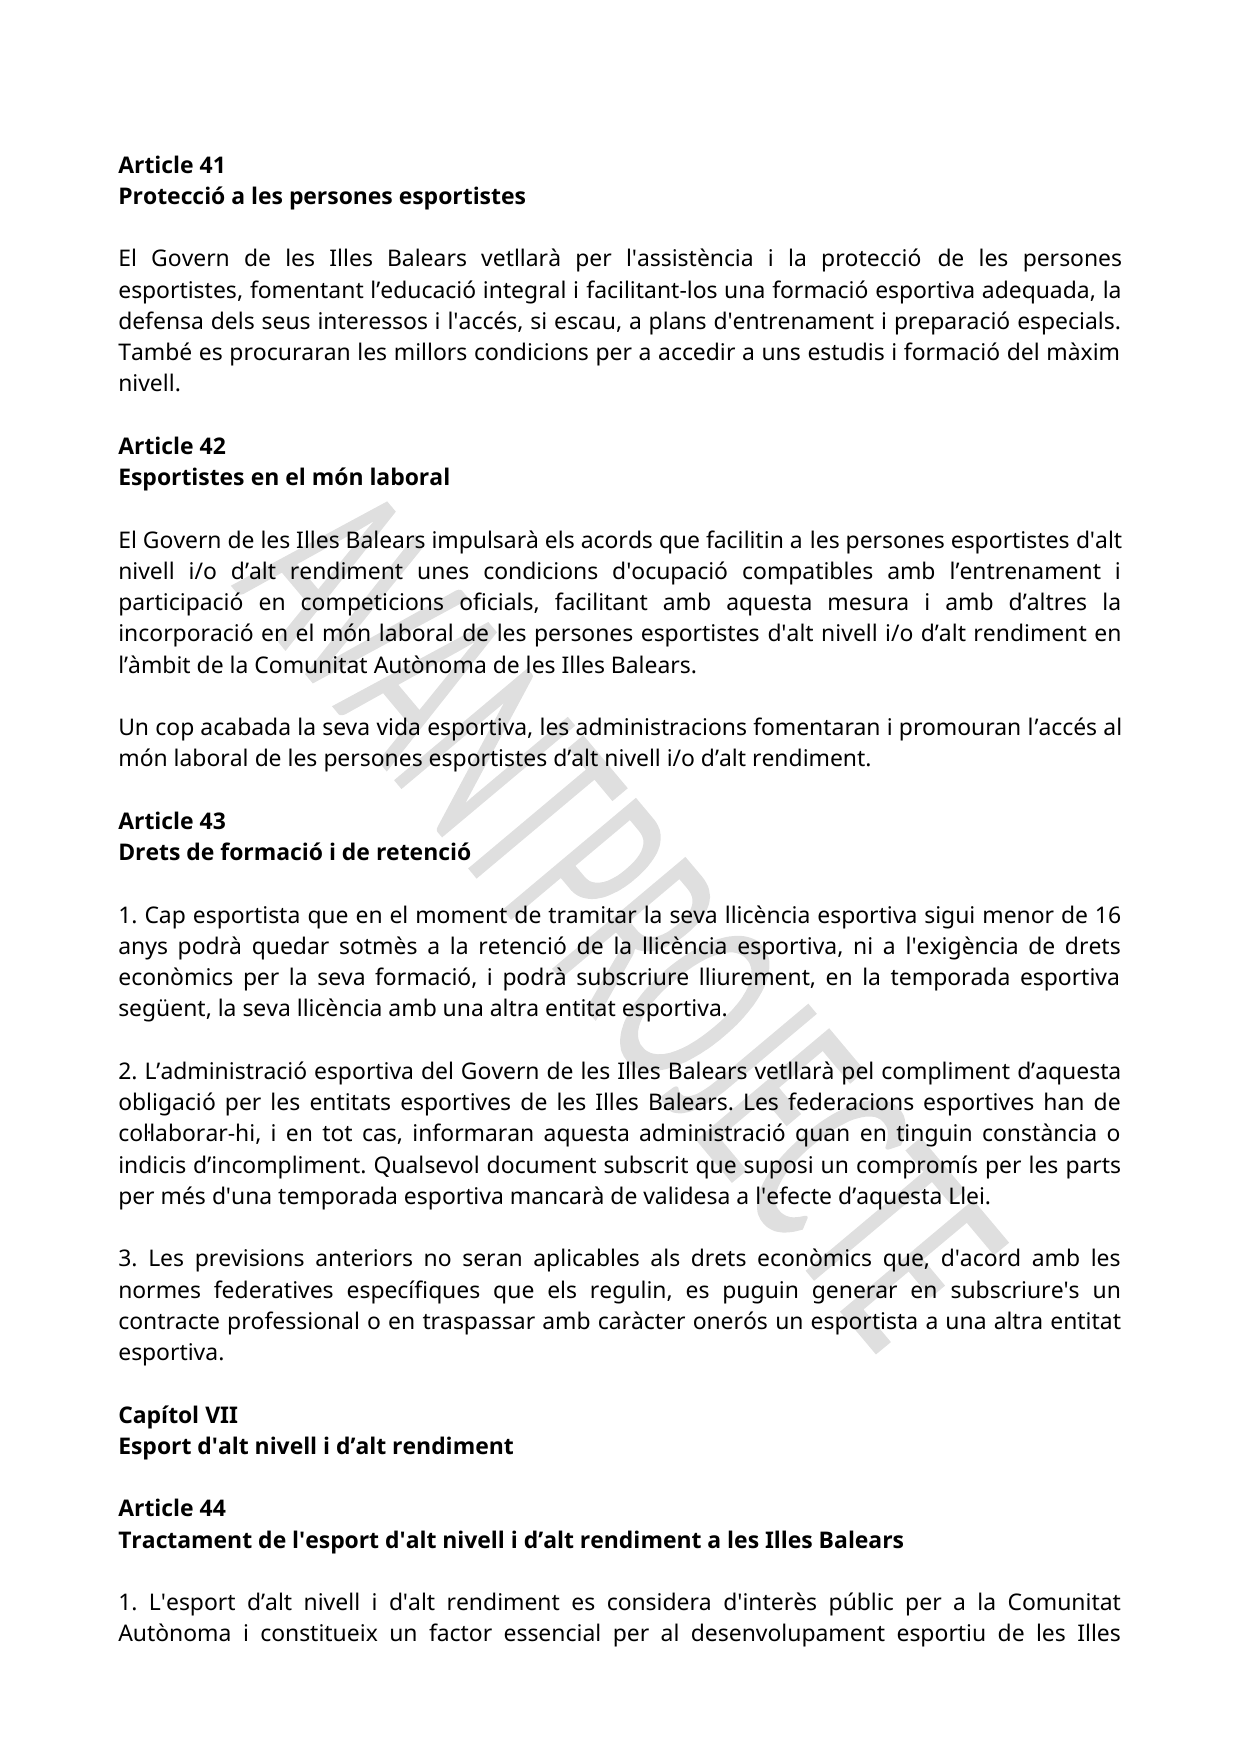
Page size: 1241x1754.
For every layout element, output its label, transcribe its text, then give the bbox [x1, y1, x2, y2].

text El Govern de les Illes Balears vetllarà per l'assistència i la protecció de les persones esportistes, fomentant l’educació integral i facilitant-los una formació esportiva adequada, la defensa dels seus interessos i l'accés, si escau, a plans d'entrenament i preparació especials. També es procuraran les millors condicions per a accedir a uns estudis i formació del màxim nivell. [118, 242, 1122, 399]
text [445, 805, 542, 836]
text 2. L’administració esportiva del Govern de les Illes Balears vetllarà pel compliment d’aquesta obligació per les entitats esportives de les Illes Balears. Les federacions esportives han de col·laborar-hi, i en tot cas, informaran aquesta administració quan en tinguin constància o indicis d’incompliment. Qualsevol document subscrit que suposi un compromís per les parts per més d'una temporada esportiva mancarà de validesa a l'efecte d’aquesta Llei. [118, 1055, 1122, 1211]
text Un cop acabada la seva vida esportiva, les administracions fomentaran i promouran l’accés al món laboral de les persones esportistes d’alt nivell i/o d’alt rendiment. [118, 711, 475, 774]
text Article 44 [118, 1492, 1122, 1524]
text Capítol VII [118, 1399, 1122, 1430]
text Article 42 [118, 430, 1122, 461]
text [492, 836, 589, 867]
text El Govern de les Illes Balears impulsarà els acords que facilitin a les persones esportistes d'alt nivell i/o d’alt rendiment unes condicions d'ocupació compatibles amb l’entrenament i participació en competicions oficials, facilitant amb aquesta mesura i amb d’altres la incorporació en el món laboral de les persones esportistes d'alt nivell i/o d’alt rendiment en l’àmbit de la Comunitat Autònoma de les Illes Balears. [118, 524, 1122, 680]
text Esportistes en el món laboral [118, 461, 1122, 492]
text 1. L'esport d’alt nivell i d'alt rendiment es considera d'interès públic per a la Comunitat Autònoma i constitueix un factor essencial per al desenvolupament esportiu de les Illes [118, 1586, 1122, 1649]
text [529, 805, 626, 836]
text 1. Cap esportista que en el moment de tramitar la seva llicència esportiva sigui menor de 16 anys podrà quedar sotmès a la retenció de la llicència esportiva, ni a l'exigència de drets econòmics per la seva formació, i podrà subscriure lliurement, en la temporada esportiva següent, la seva llicència amb una altra entitat esportiva. [118, 899, 1122, 1024]
text Esport d'alt nivell i d’alt rendiment [118, 1430, 1122, 1461]
text Article 41 [118, 149, 1122, 180]
text [643, 805, 1122, 836]
text Drets de formació i de retenció [118, 836, 505, 867]
text Protecció a les persones esportistes [118, 180, 1122, 211]
text Article 43 [118, 805, 448, 836]
text Un cop acabada la seva vida esportiva, les administracions fomentaran i promouran l’accés al món laboral de les persones esportistes d’alt nivell i/o d’alt rendiment. [421, 724, 490, 774]
text [649, 836, 1122, 867]
text 3. Les previsions anteriors no seran aplicables als drets econòmics que, d'acord amb les normes federatives específiques que els regulin, es puguin generar en subscriure's un contracte professional o en traspassar amb caràcter onerós un esportista a una altra entitat esportiva. [118, 1242, 1122, 1367]
text Un cop acabada la seva vida esportiva, les administracions fomentaran i promouran l’accés al món laboral de les persones esportistes d’alt nivell i/o d’alt rendiment. [482, 711, 1122, 774]
text [577, 836, 643, 867]
text [613, 821, 641, 836]
text Tractament de l'esport d'alt nivell i d’alt rendiment a les Illes Balears [118, 1524, 1122, 1555]
